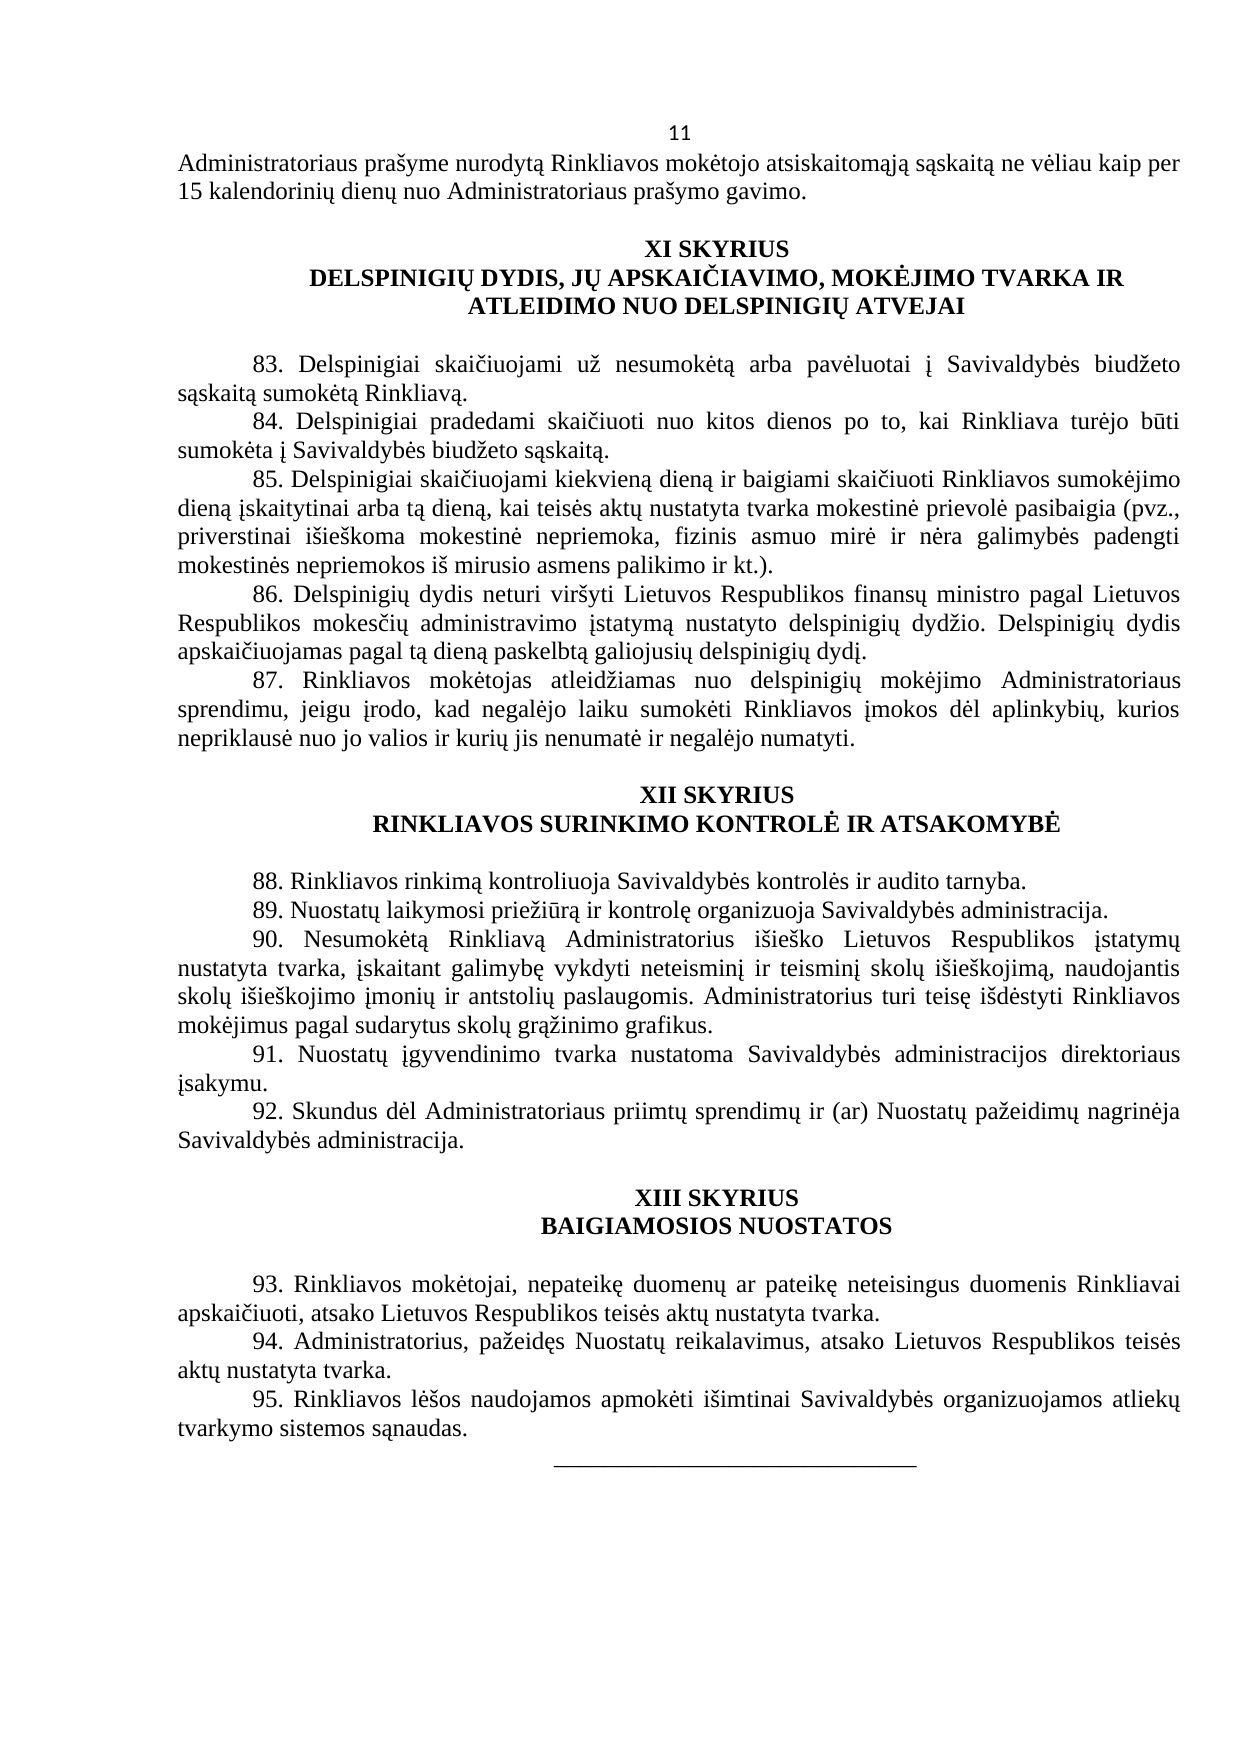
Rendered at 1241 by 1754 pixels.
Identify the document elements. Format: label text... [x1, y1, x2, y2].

text _____________________________ [551, 1441, 1181, 1470]
text BAIGIAMOSIOS NUOSTATOS [252, 1211, 1181, 1240]
text 95. Rinkliavos lėšos naudojamos apmokėti išimtinai Savivaldybės organizuojamos atliekų tvarkymo sistemos sąnaudas. [177, 1384, 1181, 1441]
text 89. Nuostatų laikymosi priežiūrą ir kontrolę organizuoja Savivaldybės administracija. [177, 895, 1181, 924]
text 87. Rinkliavos mokėtojas atleidžiamas nuo delspinigių mokėjimo Administratoriaus sprendimu, jeigu įrodo, kad negalėjo laiku sumokėti Rinkliavos įmokos dėl aplinkybių, kurios nepriklausė nuo jo valios ir kurių jis nenumatė ir negalėjo numatyti. [177, 665, 1181, 751]
text 94. Administratorius, pažeidęs Nuostatų reikalavimus, atsako Lietuvos Respublikos teisės aktų nustatyta tvarka. [177, 1326, 1181, 1384]
text 86. Delspinigių dydis neturi viršyti Lietuvos Respublikos finansų ministro pagal Lietuvos Respublikos mokesčių administravimo įstatymą nustatyto delspinigių dydžio. Delspinigių dydis apskaičiuojamas pagal tą dieną paskelbtą galiojusių delspinigių dydį. [177, 579, 1181, 665]
text Administratoriaus prašyme nurodytą Rinkliavos mokėtojo atsiskaitomąją sąskaitą ne vėliau kaip per 15 kalendorinių dienų nuo Administratoriaus prašymo gavimo. [177, 148, 1181, 205]
text 90. Nesumokėtą Rinkliavą Administratorius išieško Lietuvos Respublikos įstatymų nustatyta tvarka, įskaitant galimybę vykdyti neteisminį ir teisminį skolų išieškojimą, naudojantis skolų išieškojimo įmonių ir antstolių paslaugomis. Administratorius turi teisę išdėstyti Rinkliavos mokėjimus pagal sudarytus skolų grąžinimo grafikus. [177, 924, 1181, 1039]
text XII SKYRIUS [252, 780, 1181, 809]
text XIII SKYRIUS [252, 1183, 1181, 1211]
text 84. Delspinigiai pradedami skaičiuoti nuo kitos dienos po to, kai Rinkliava turėjo būti sumokėta į Savivaldybės biudžeto sąskaitą. [177, 406, 1181, 464]
text 93. Rinkliavos mokėtojai, nepateikę duomenų ar pateikę neteisingus duomenis Rinkliavai apskaičiuoti, atsako Lietuvos Respublikos teisės aktų nustatyta tvarka. [177, 1269, 1181, 1326]
text 88. Rinkliavos rinkimą kontroliuoja Savivaldybės kontrolės ir audito tarnyba. [177, 866, 1181, 895]
text 92. Skundus dėl Administratoriaus priimtų sprendimų ir (ar) Nuostatų pažeidimų nagrinėja Savivaldybės administracija. [177, 1096, 1181, 1154]
text RINKLIAVOS SURINKIMO KONTROLĖ IR ATSAKOMYBĖ [252, 809, 1181, 838]
text 91. Nuostatų įgyvendinimo tvarka nustatoma Savivaldybės administracijos direktoriaus įsakymu. [177, 1039, 1181, 1096]
text 83. Delspinigiai skaičiuojami už nesumokėtą arba pavėluotai į Savivaldybės biudžeto sąskaitą sumokėtą Rinkliavą. [177, 349, 1181, 406]
text 85. Delspinigiai skaičiuojami kiekvieną dieną ir baigiami skaičiuoti Rinkliavos sumokėjimo dieną įskaitytinai arba tą dieną, kai teisės aktų nustatyta tvarka mokestinė prievolė pasibaigia (pvz., priverstinai išieškoma mokestinė nepriemoka, fizinis asmuo mirė ir nėra galimybės padengti mokestinės nepriemokos iš mirusio asmens palikimo ir kt.). [177, 464, 1181, 579]
text DELSPINIGIŲ DYDIS, JŲ APSKAIČIAVIMO, MOKĖJIMO TVARKA IR ATLEIDIMO NUO DELSPINIGIŲ ATVEJAI [252, 263, 1181, 320]
text XI SKYRIUS [252, 234, 1181, 263]
